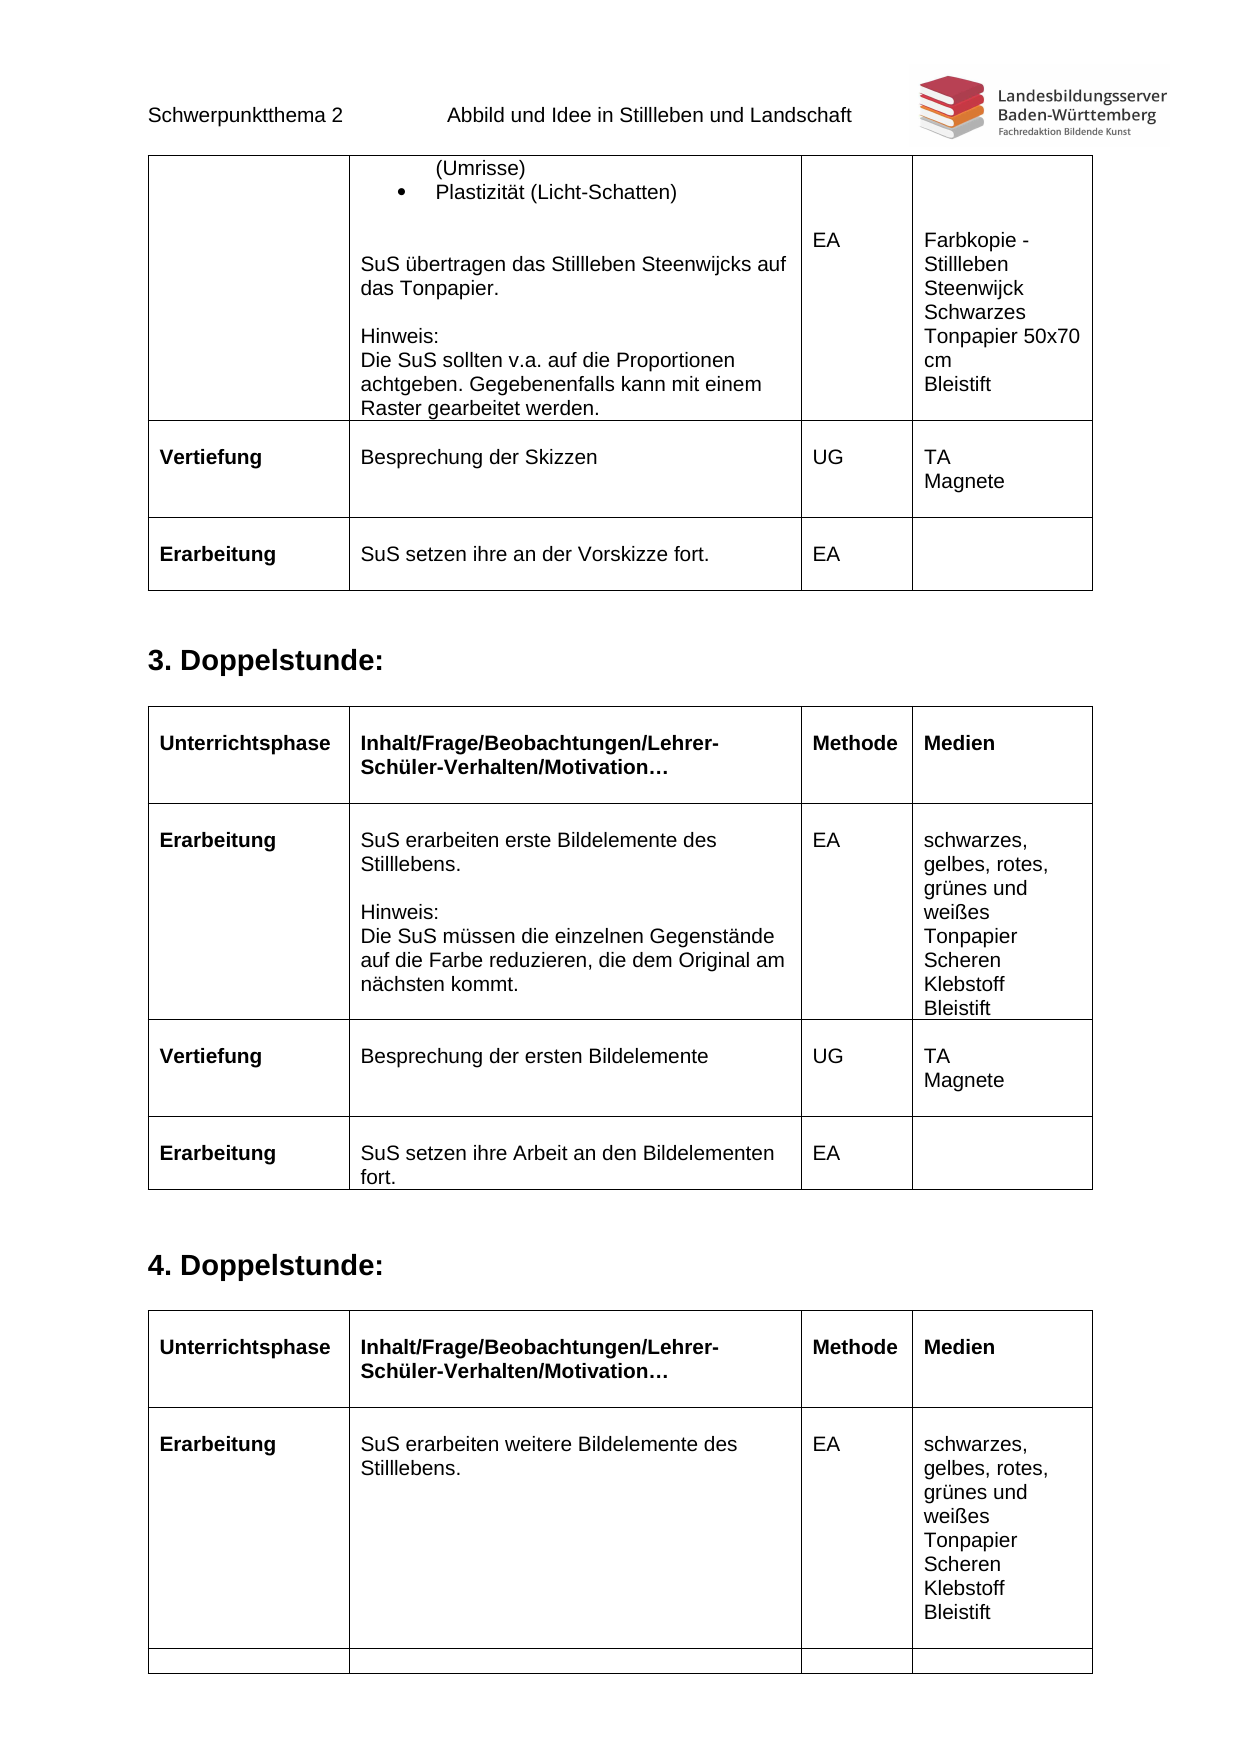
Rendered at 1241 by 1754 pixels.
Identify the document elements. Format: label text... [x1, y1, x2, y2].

table_cell SuS erarbeiten erste Bildelemente des Stilllebens. Hinweis: Die SuS müssen die einzelnen Gegenstände auf die Farbe reduzieren, die dem Original am nächsten kommt. [350, 804, 801, 1019]
table_cell SuS setzen ihre Arbeit an den Bildelementen fort. [350, 1117, 801, 1189]
table_cell UG [802, 421, 912, 517]
table_cell EA [802, 804, 912, 1019]
table_cell schwarzes, gelbes, rotes, grünes und weißes Tonpapier Scheren Klebstoff Bleistift [913, 1408, 1092, 1647]
table_cell Erarbeitung [149, 1408, 349, 1647]
table_header Unterrichtsphase [149, 707, 349, 803]
table_cell [149, 156, 349, 420]
table_header Medien [913, 707, 1092, 803]
table_cell [350, 1649, 801, 1672]
table_cell Erarbeitung [149, 1117, 349, 1189]
table_header Medien [913, 1311, 1092, 1407]
table_cell schwarzes, gelbes, rotes, grünes und weißes Tonpapier Scheren Klebstoff Bleistift [913, 804, 1092, 1019]
table_header Unterrichtsphase [149, 1311, 349, 1407]
table_cell EA [802, 1117, 912, 1189]
table_cell TA Magnete [913, 1020, 1092, 1116]
text 3. Doppelstunde: [148, 643, 1093, 677]
table_cell Vertiefung [149, 1020, 349, 1116]
table_header Inhalt/Frage/Beobachtungen/Lehrer-Schüler-Verhalten/Motivation… [350, 707, 801, 803]
table_cell [802, 1649, 912, 1672]
table_cell [913, 518, 1092, 590]
table_cell SuS setzen ihre an der Vorskizze fort. [350, 518, 801, 590]
table_cell SuS erarbeiten weitere Bildelemente des Stilllebens. [350, 1408, 801, 1647]
table_cell Erarbeitung [149, 804, 349, 1019]
table_header Inhalt/Frage/Beobachtungen/Lehrer-Schüler-Verhalten/Motivation… [350, 1311, 801, 1407]
table_cell Besprechung der ersten Bildelemente [350, 1020, 801, 1116]
table_cell TA Magnete [913, 421, 1092, 517]
text 4. Doppelstunde: [148, 1248, 1093, 1281]
table_cell EA [802, 156, 912, 420]
table_cell Farbkopie -Stillleben Steenwijck Schwarzes Tonpapier 50x70 cm Bleistift [913, 156, 1092, 420]
table_cell [913, 1649, 1092, 1672]
table_cell [913, 1117, 1092, 1189]
table_header Methode [802, 707, 912, 803]
table_cell EA [802, 518, 912, 590]
table_cell Besprechung der Skizzen [350, 421, 801, 517]
table_cell EA [802, 1408, 912, 1647]
table_cell UG [802, 1020, 912, 1116]
table_cell Wiederholung der Ergebnisse der Bildbetrachtung. L. erläutert die Aufgabenstellung. Aufgabe: Setzt das niederländische Vanitas-Stillleben von Harmen Steenwijck als Scherenschnitt im Stile Roy Lichtensteins um. Reduziert dabei das Bild auf gelbe, rote und grüne Flächen. Durch eine schwarze Umrandung könnt ihr die Flächen voneinander abheben, weiße Lichtreflexe lassen die Elemente plastisch erscheinen. Vorgehensweise: Übertragt das Stillleben zunächst maßstabsgetreu mit Bleistift skizzenhaft auf ein großes, schwarzes Tonpapier. Ordnet auf diesen Hintergrund, die einzelnen Elemente des Stilllebens an. Setzt die einzelnen Elemente aus weißem, schwarzem, gelbem, rotem und grünem Tonpapier mit Klebstoff zusammen. Kriterien: Originalität (Nähe zum Original bei gleichzeitiger Abstraktion) Handwerkliche Qualität / Details (Umrisse) Plastizität (Licht-Schatten) SuS übertragen das Stillleben Steenwijcks auf das Tonpapier. Hinweis: Die SuS sollten v.a. auf die Proportionen achtgeben. Gegebenenfalls kann mit einem Raster gearbeitet werden. [350, 156, 801, 420]
table_cell Vertiefung [149, 421, 349, 517]
table_cell [149, 1649, 349, 1672]
table_header Methode [802, 1311, 912, 1407]
table_cell Erarbeitung [149, 518, 349, 590]
